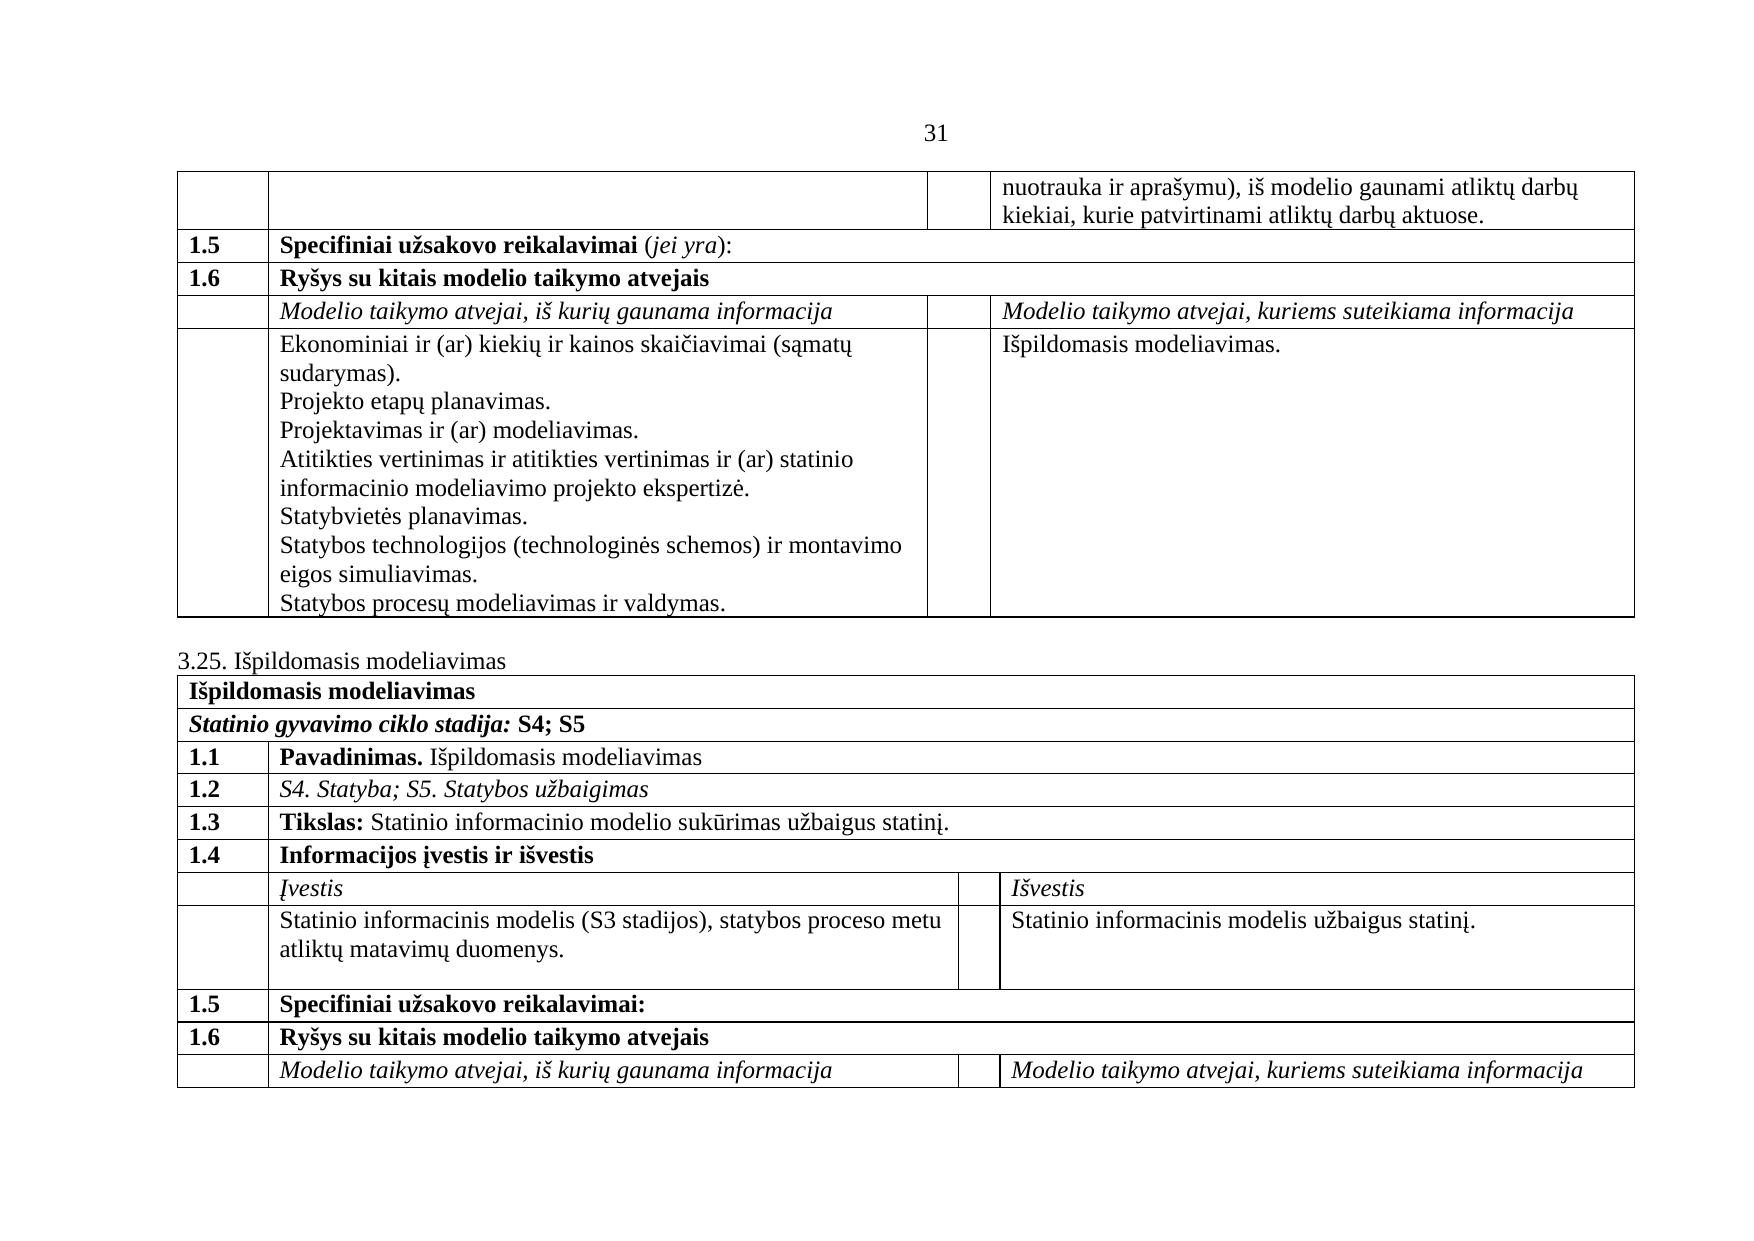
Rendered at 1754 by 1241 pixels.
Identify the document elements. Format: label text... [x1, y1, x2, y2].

table_cell Specifiniai užsakovo reikalavimai: [269, 990, 1634, 1021]
table_cell 1.5 [178, 230, 268, 262]
table_cell 1.6 [178, 1023, 268, 1054]
table_cell 1.1 [178, 742, 268, 773]
table_cell 1.5 [178, 990, 268, 1021]
table_cell [928, 172, 990, 229]
table_cell [178, 873, 268, 904]
table_cell [269, 172, 927, 229]
table_cell Įvestis [269, 873, 958, 904]
table_cell [928, 296, 990, 328]
table_cell Informacijos įvestis ir išvestis [269, 840, 1634, 872]
table_cell Ryšys su kitais modelio taikymo atvejais [269, 263, 1634, 295]
table_cell Modelio taikymo atvejai, kuriems suteikiama informacija [991, 296, 1634, 328]
table_cell Modelio taikymo atvejai, iš kurių gaunama informacija [269, 1055, 958, 1087]
table_cell [928, 329, 990, 616]
table_cell [959, 873, 999, 904]
table_cell nuotrauka ir aprašymu), iš modelio gaunami atliktų darbų kiekiai, kurie patvirtinami atliktų darbų aktuose. [991, 172, 1634, 229]
table_cell 1.4 [178, 840, 268, 872]
table_cell Tikslas: Statinio informacinio modelio sukūrimas užbaigus statinį. [269, 807, 1634, 839]
table_cell [959, 1055, 999, 1087]
table_cell Modelio taikymo atvejai, kuriems suteikiama informacija [1001, 1055, 1634, 1087]
table_cell Ryšys su kitais modelio taikymo atvejais [269, 1023, 1634, 1054]
table_cell Specifiniai užsakovo reikalavimai (jei yra): [269, 230, 1634, 262]
table_cell Statinio informacinis modelis užbaigus statinį. [1001, 906, 1634, 988]
text 3.25. Išpildomasis modeliavimas [177, 646, 1695, 675]
table_cell [178, 1055, 268, 1087]
table_cell Modelio taikymo atvejai, iš kurių gaunama informacija [269, 296, 927, 328]
table_cell [178, 906, 268, 988]
table_cell 1.6 [178, 263, 268, 295]
table_cell Pavadinimas. Išpildomasis modeliavimas [269, 742, 1634, 773]
table_cell [959, 906, 999, 988]
table_cell S4. Statyba; S5. Statybos užbaigimas [269, 774, 1634, 806]
table_cell Statinio informacinis modelis (S3 stadijos), statybos proceso metu atliktų matavimų duomenys. [269, 906, 958, 988]
table_cell Išvestis [1001, 873, 1634, 904]
table_header Išpildomasis modeliavimas [178, 676, 1634, 708]
table_cell Ekonominiai ir (ar) kiekių ir kainos skaičiavimai (sąmatų sudarymas). Projekto etapų planavimas. Projektavimas ir (ar) modeliavimas. Atitikties vertinimas ir atitikties vertinimas ir (ar) statinio informacinio modeliavimo projekto ekspertizė. Statybvietės planavimas. Statybos technologijos (technologinės schemos) ir montavimo eigos simuliavimas. Statybos procesų modeliavimas ir valdymas. [269, 329, 927, 616]
table_cell [178, 329, 268, 616]
table_cell Statinio gyvavimo ciklo stadija: S4; S5 [178, 709, 1634, 741]
table_cell [178, 172, 268, 229]
table_cell 1.2 [178, 774, 268, 806]
table_cell Išpildomasis modeliavimas. [991, 329, 1634, 616]
table_cell [178, 296, 268, 328]
table_cell 1.3 [178, 807, 268, 839]
